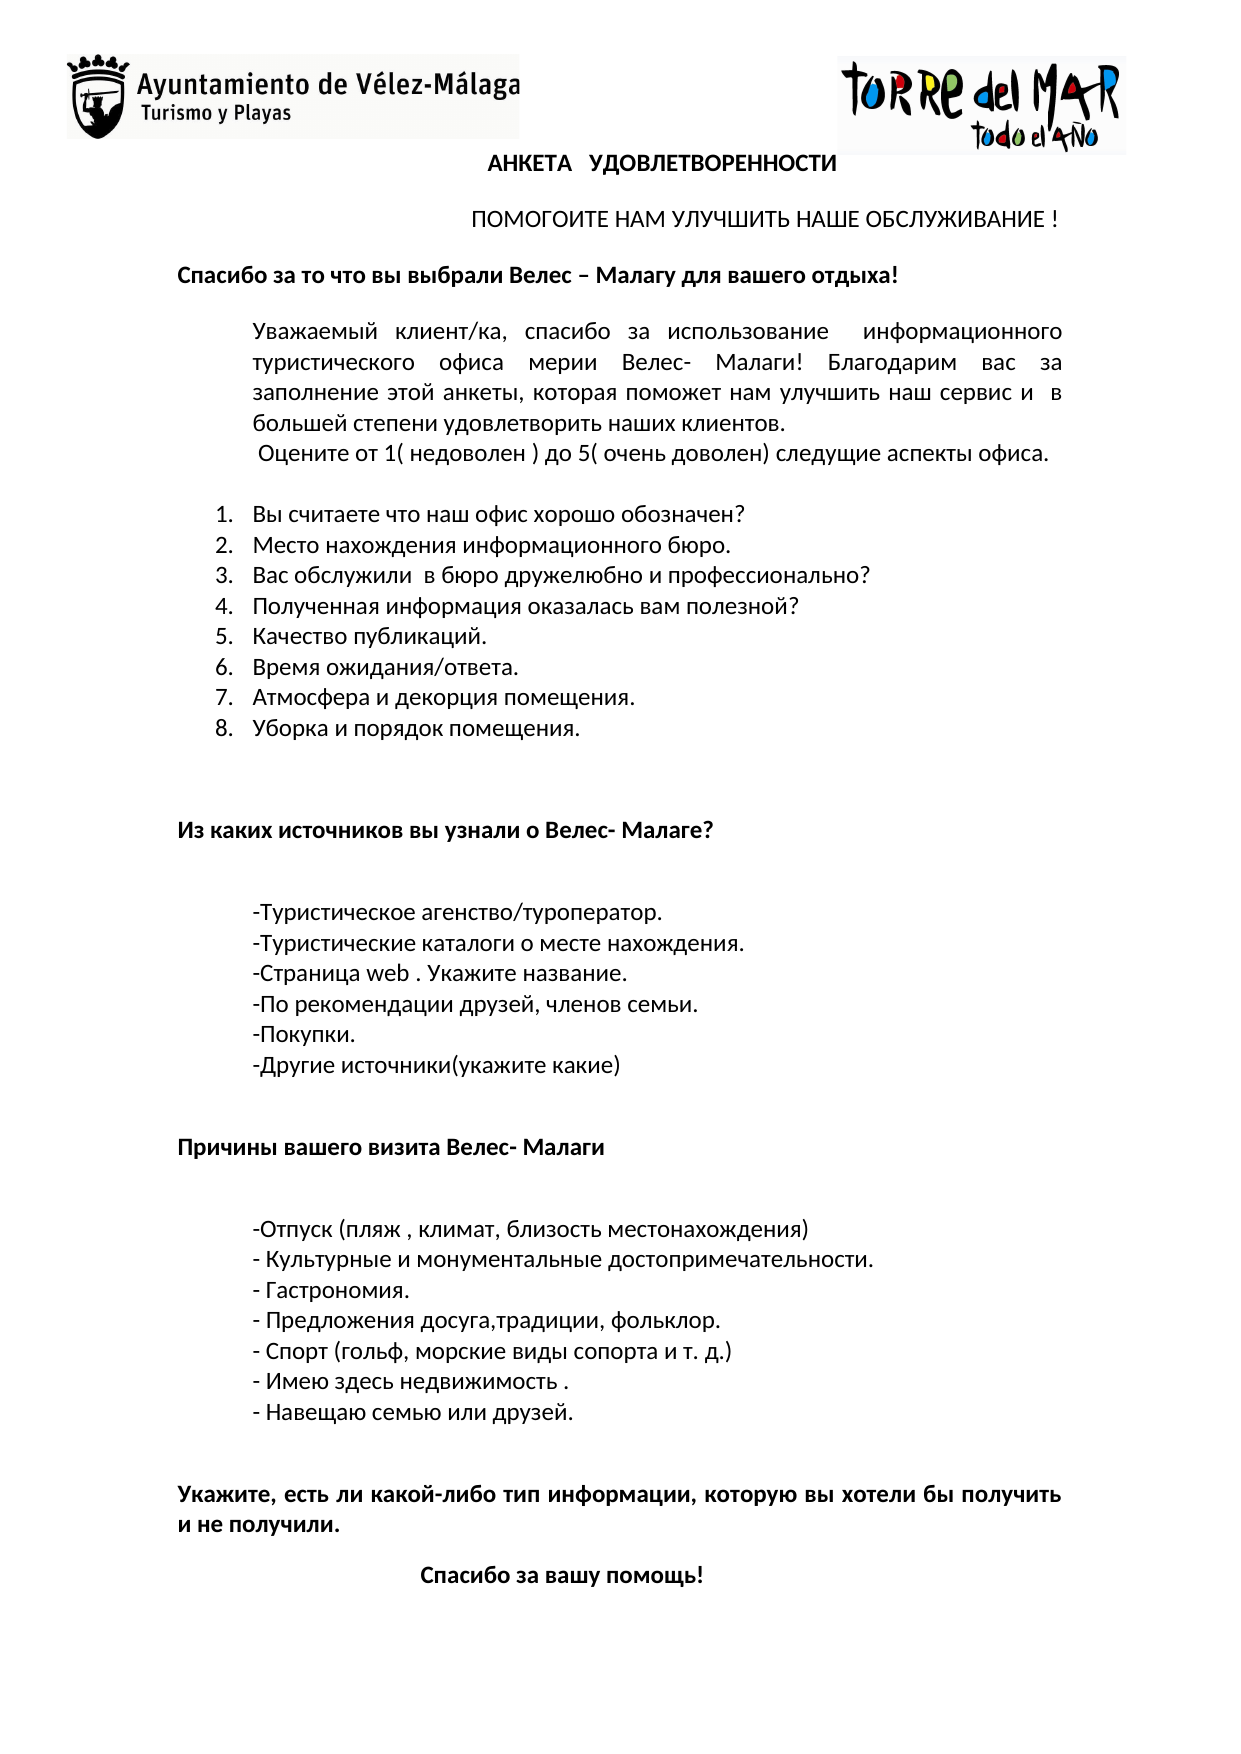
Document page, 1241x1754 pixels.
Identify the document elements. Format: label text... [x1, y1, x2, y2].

list Уважаемый клиент/ка, спасибо за использование информационного туристического офиса мерии Велес- Малаги! Благодарим вас за заполнение этой анкеты, которая поможет нам улучшить наш сервис и в большей степени удовлетворить наших клиентов. [252, 315, 1063, 437]
text Причины вашего визита Велес- Малаги [177, 1131, 1063, 1161]
text Спасибо за вашу помощь! [177, 1560, 1063, 1590]
list Полученная информация оказалась вам полезной? [215, 590, 1063, 620]
list Вы считаете что наш офис хорошо обозначен? [215, 498, 1063, 529]
text Спасибо за то что вы выбрали Велес – Малагу для вашего отдыха! [177, 259, 1063, 290]
list -Отпуск (пляж , климат, близость местонахождения) [252, 1213, 1063, 1243]
text АНКЕТА УДОВЛЕТВОРЕННОСТИ [177, 148, 1063, 178]
list -Страница web . Укажите название. [252, 957, 1063, 988]
text Укажите, есть ли какой-либо тип информации, которую вы хотели бы получить и не получили. [177, 1478, 1063, 1539]
list Вас обслужили в бюро дружелюбно и профессионально? [215, 559, 1063, 590]
list -Покупки. [252, 1018, 1063, 1049]
list -По рекомендации друзей, членов семьи. [252, 988, 1063, 1018]
list - Спорт (гольф, морские виды сопорта и т. д.) [252, 1335, 1063, 1365]
list Качество публикаций. [215, 620, 1063, 651]
picture [66, 54, 520, 139]
list -Туристическое агенство/туроператор. [252, 896, 1063, 927]
list -Туристические каталоги о месте нахождения. [252, 927, 1063, 957]
list Оцените от 1( недоволен ) до 5( очень доволен) следущие аспекты офиса. [252, 437, 1063, 468]
list -Другие источники(укажите какие) [252, 1049, 1063, 1079]
list - Культурные и монументальные достопримечательности. [252, 1243, 1063, 1274]
list Уборка и порядок помещения. [215, 712, 1063, 742]
list Место нахождения информационного бюро. [215, 529, 1063, 559]
list Время ожидания/ответа. [215, 651, 1063, 681]
list Атмосфера и декорция помещения. [215, 681, 1063, 712]
list - Гастрономия. [252, 1274, 1063, 1304]
text Из каких источников вы узнали о Велес- Малаге? [177, 814, 1063, 845]
picture [837, 56, 1127, 155]
text ПОМОГОИТЕ НАМ УЛУЧШИТЬ НАШЕ ОБСЛУЖИВАНИЕ ! [177, 203, 1063, 234]
list - Навещаю семью или друзей. [252, 1396, 1063, 1426]
list - Имею здесь недвижимость . [252, 1365, 1063, 1396]
list - Предложения досуга,традиции, фольклор. [252, 1304, 1063, 1335]
